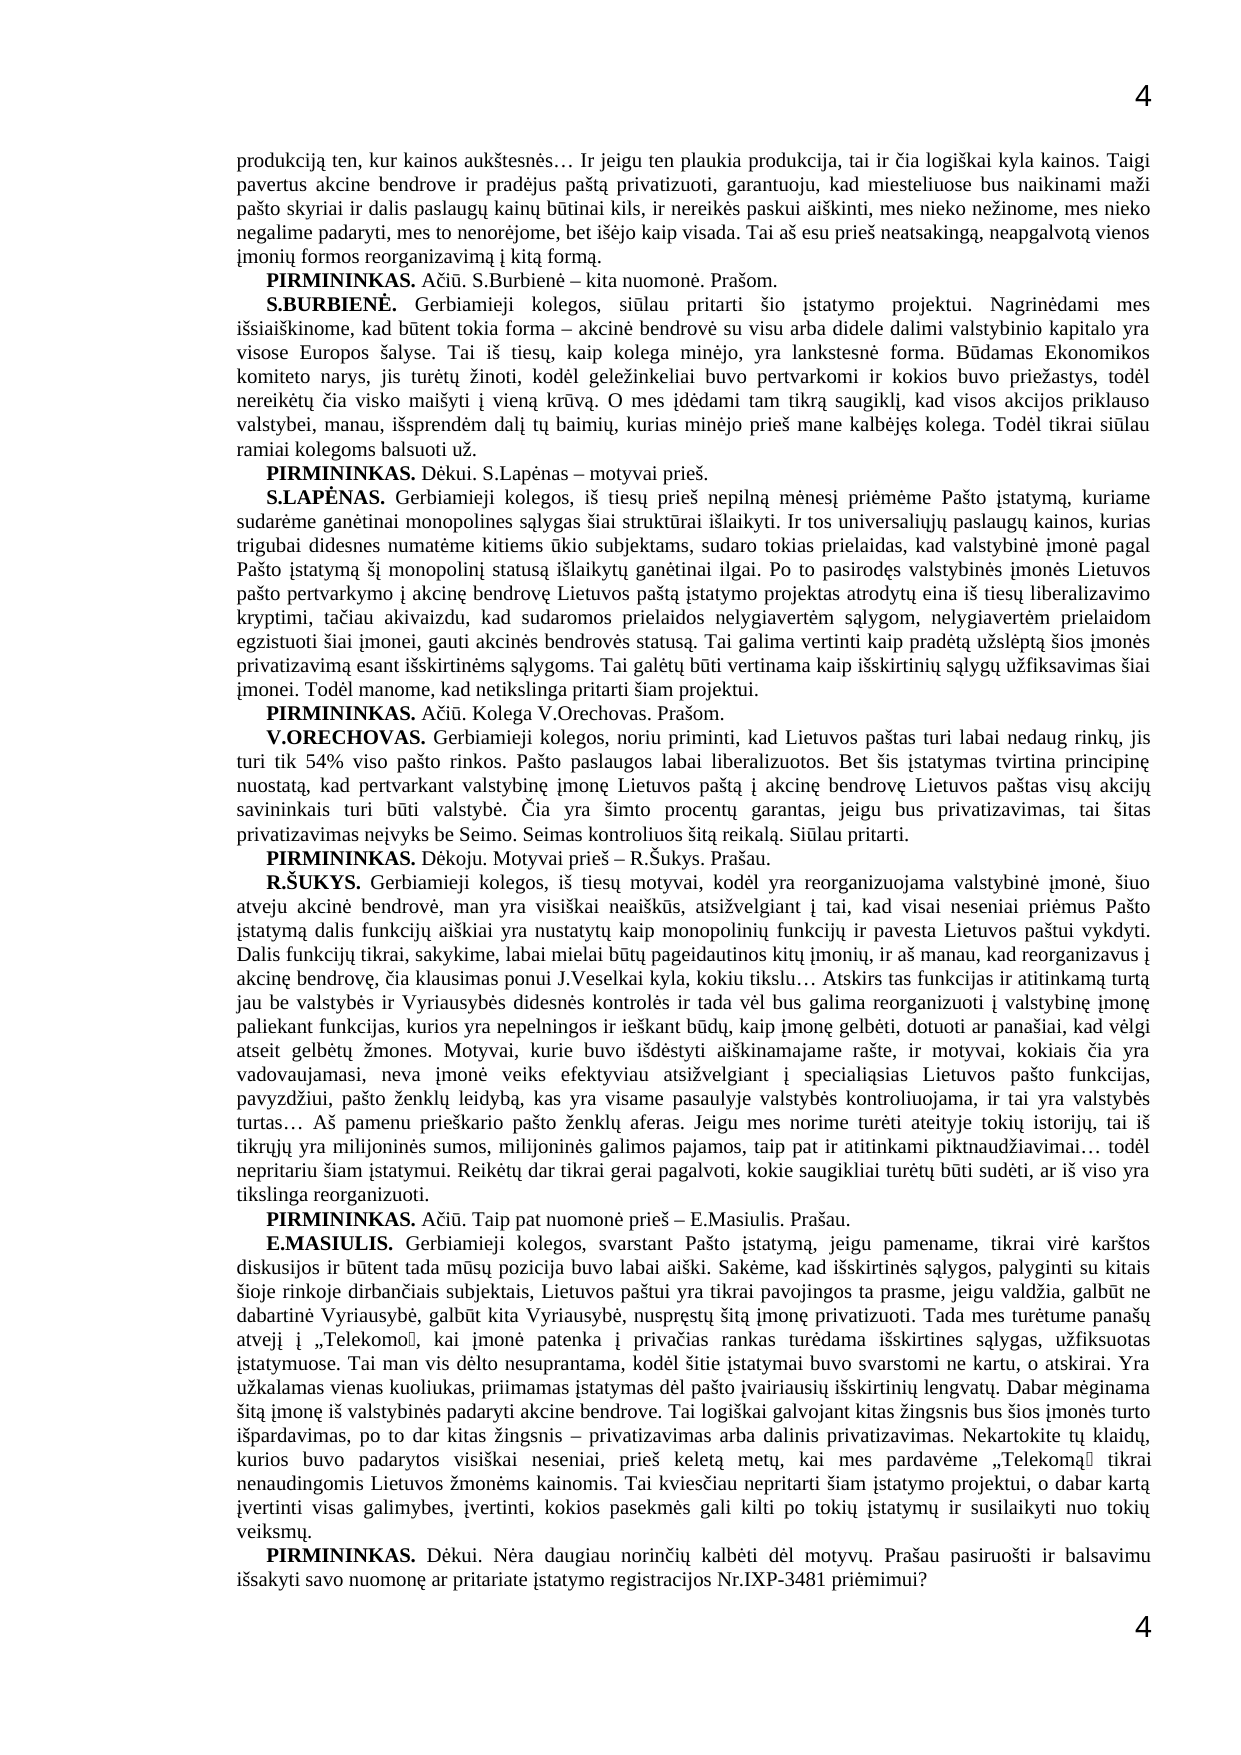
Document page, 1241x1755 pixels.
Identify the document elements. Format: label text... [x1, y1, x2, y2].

text PIRMININKAS. Dėkoju. Motyvai prieš – R.Šukys. Prašau. [236, 846, 1152, 869]
text PIRMININKAS. Ačiū. Taip pat nuomonė prieš – E.Masiulis. Prašau. [236, 1206, 1152, 1231]
text S.LAPĖNAS. Gerbiamieji kolegos, iš tiesų prieš nepilną mėnesį priėmėme Pašto įstatymą, kuriame sudarėme ganėtinai monopolines sąlygas šiai struktūrai išlaikyti. Ir tos universaliųjų paslaugų kainos, kurias trigubai didesnes numatėme kitiems ūkio subjektams, sudaro tokias prielaidas, kad valstybinė įmonė pagal Pašto įstatymą šį monopolinį statusą išlaikytų ganėtinai ilgai. Po to pasirodęs valstybinės įmonės Lietuvos pašto pertvarkymo į akcinę bendrovę Lietuvos paštą įstatymo projektas atrodytų eina iš tiesų liberalizavimo kryptimi, tačiau akivaizdu, kad sudaromos prielaidos nelygiavertėm sąlygom, nelygiavertėm prielaidom egzistuoti šiai įmonei, gauti akcinės bendrovės statusą. Tai galima vertinti kaip pradėtą užslėptą šios įmonės privatizavimą esant išskirtinėms sąlygoms. Tai galėtų būti vertinama kaip išskirtinių sąlygų užfiksavimas šiai įmonei. Todėl manome, kad netikslinga pritarti šiam projektui. [236, 484, 1152, 701]
text E.MASIULIS. Gerbiamieji kolegos, svarstant Pašto įstatymą, jeigu pamename, tikrai virė karštos diskusijos ir būtent tada mūsų pozicija buvo labai aiški. Sakėme, kad išskirtinės sąlygos, palyginti su kitais šioje rinkoje dirbančiais subjektais, Lietuvos paštui yra tikrai pavojingos ta prasme, jeigu valdžia, galbūt ne dabartinė Vyriausybė, galbūt kita Vyriausybė, nuspręstų šitą įmonę privatizuoti. Tada mes turėtume panašų atvejį į „Telekomo, kai įmonė patenka į privačias rankas turėdama išskirtines sąlygas, užfiksuotas įstatymuose. Tai man vis dėlto nesuprantama, kodėl šitie įstatymai buvo svarstomi ne kartu, o atskirai. Yra užkalamas vienas kuoliukas, priimamas įstatymas dėl pašto įvairiausių išskirtinių lengvatų. Dabar mėginama šitą įmonę iš valstybinės padaryti akcine bendrove. Tai logiškai galvojant kitas žingsnis bus šios įmonės turto išpardavimas, po to dar kitas žingsnis – privatizavimas arba dalinis privatizavimas. Nekartokite tų klaidų, kurios buvo padarytos visiškai neseniai, prieš keletą metų, kai mes pardavėme „Telekomą tikrai nenaudingomis Lietuvos žmonėms kainomis. Tai kviesčiau nepritarti šiam įstatymo projektui, o dabar kartą įvertinti visas galimybes, įvertinti, kokios pasekmės gali kilti po tokių įstatymų ir susilaikyti nuo tokių veiksmų. [236, 1231, 1152, 1543]
text R.ŠUKYS. Gerbiamieji kolegos, iš tiesų motyvai, kodėl yra reorganizuojama valstybinė įmonė, šiuo atveju akcinė bendrovė, man yra visiškai neaiškūs, atsižvelgiant į tai, kad visai neseniai priėmus Pašto įstatymą dalis funkcijų aiškiai yra nustatytų kaip monopolinių funkcijų ir pavesta Lietuvos paštui vykdyti. Dalis funkcijų tikrai, sakykime, labai mielai būtų pageidautinos kitų įmonių, ir aš manau, kad reorganizavus į akcinę bendrovę, čia klausimas ponui J.Veselkai kyla, kokiu tikslu… Atskirs tas funkcijas ir atitinkamą turtą jau be valstybės ir Vyriausybės didesnės kontrolės ir tada vėl bus galima reorganizuoti į valstybinę įmonę paliekant funkcijas, kurios yra nepelningos ir ieškant būdų, kaip įmonę gelbėti, dotuoti ar panašiai, kad vėlgi atseit gelbėtų žmones. Motyvai, kurie buvo išdėstyti aiškinamajame rašte, ir motyvai, kokiais čia yra vadovaujamasi, neva įmonė veiks efektyviau atsižvelgiant į specialiąsias Lietuvos pašto funkcijas, pavyzdžiui, pašto ženklų leidybą, kas yra visame pasaulyje valstybės kontroliuojama, ir tai yra valstybės turtas… Aš pamenu prieškario pašto ženklų aferas. Jeigu mes norime turėti ateityje tokių istorijų, tai iš tikrųjų yra milijoninės sumos, milijoninės galimos pajamos, taip pat ir atitinkami piktnaudžiavimai… todėl nepritariu šiam įstatymui. Reikėtų dar tikrai gerai pagalvoti, kokie saugikliai turėtų būti sudėti, ar iš viso yra tikslinga reorganizuoti. [236, 869, 1152, 1206]
text V.ORECHOVAS. Gerbiamieji kolegos, noriu priminti, kad Lietuvos paštas turi labai nedaug rinkų, jis turi tik 54% viso pašto rinkos. Pašto paslaugos labai liberalizuotos. Bet šis įstatymas tvirtina principinę nuostatą, kad pertvarkant valstybinę įmonę Lietuvos paštą į akcinę bendrovę Lietuvos paštas visų akcijų savininkais turi būti valstybė. Čia yra šimto procentų garantas, jeigu bus privatizavimas, tai šitas privatizavimas neįvyks be Seimo. Seimas kontroliuos šitą reikalą. Siūlau pritarti. [236, 725, 1152, 846]
text PIRMININKAS. Dėkui. Nėra daugiau norinčių kalbėti dėl motyvų. Prašau pasiruošti ir balsavimu išsakyti savo nuomonę ar pritariate įstatymo registracijos Nr.IXP-3481 priėmimui? [236, 1543, 1152, 1591]
text PIRMININKAS. Ačiū. S.Burbienė – kita nuomonė. Prašom. [236, 268, 1152, 292]
text PIRMININKAS. Dėkui. S.Lapėnas – motyvai prieš. [236, 461, 1152, 484]
text S.BURBIENĖ. Gerbiamieji kolegos, siūlau pritarti šio įstatymo projektui. Nagrinėdami mes išsiaiškinome, kad būtent tokia forma – akcinė bendrovė su visu arba didele dalimi valstybinio kapitalo yra visose Europos šalyse. Tai iš tiesų, kaip kolega minėjo, yra lankstesnė forma. Būdamas Ekonomikos komiteto narys, jis turėtų žinoti, kodėl geležinkeliai buvo pertvarkomi ir kokios buvo priežastys, todėl nereikėtų čia visko maišyti į vieną krūvą. O mes įdėdami tam tikrą saugiklį, kad visos akcijos priklauso valstybei, manau, išsprendėm dalį tų baimių, kurias minėjo prieš mane kalbėjęs kolega. Todėl tikrai siūlau ramiai kolegoms balsuoti už. [236, 292, 1152, 461]
text produkciją ten, kur kainos aukštesnės… Ir jeigu ten plaukia produkcija, tai ir čia logiškai kyla kainos. Taigi pavertus akcine bendrove ir pradėjus paštą privatizuoti, garantuoju, kad miesteliuose bus naikinami maži pašto skyriai ir dalis paslaugų kainų būtinai kils, ir nereikės paskui aiškinti, mes nieko nežinome, mes nieko negalime padaryti, mes to nenorėjome, bet išėjo kaip visada. Tai aš esu prieš neatsakingą, neapgalvotą vienos įmonių formos reorganizavimą į kitą formą. [236, 148, 1152, 268]
text PIRMININKAS. Ačiū. Kolega V.Orechovas. Prašom. [236, 701, 1152, 725]
